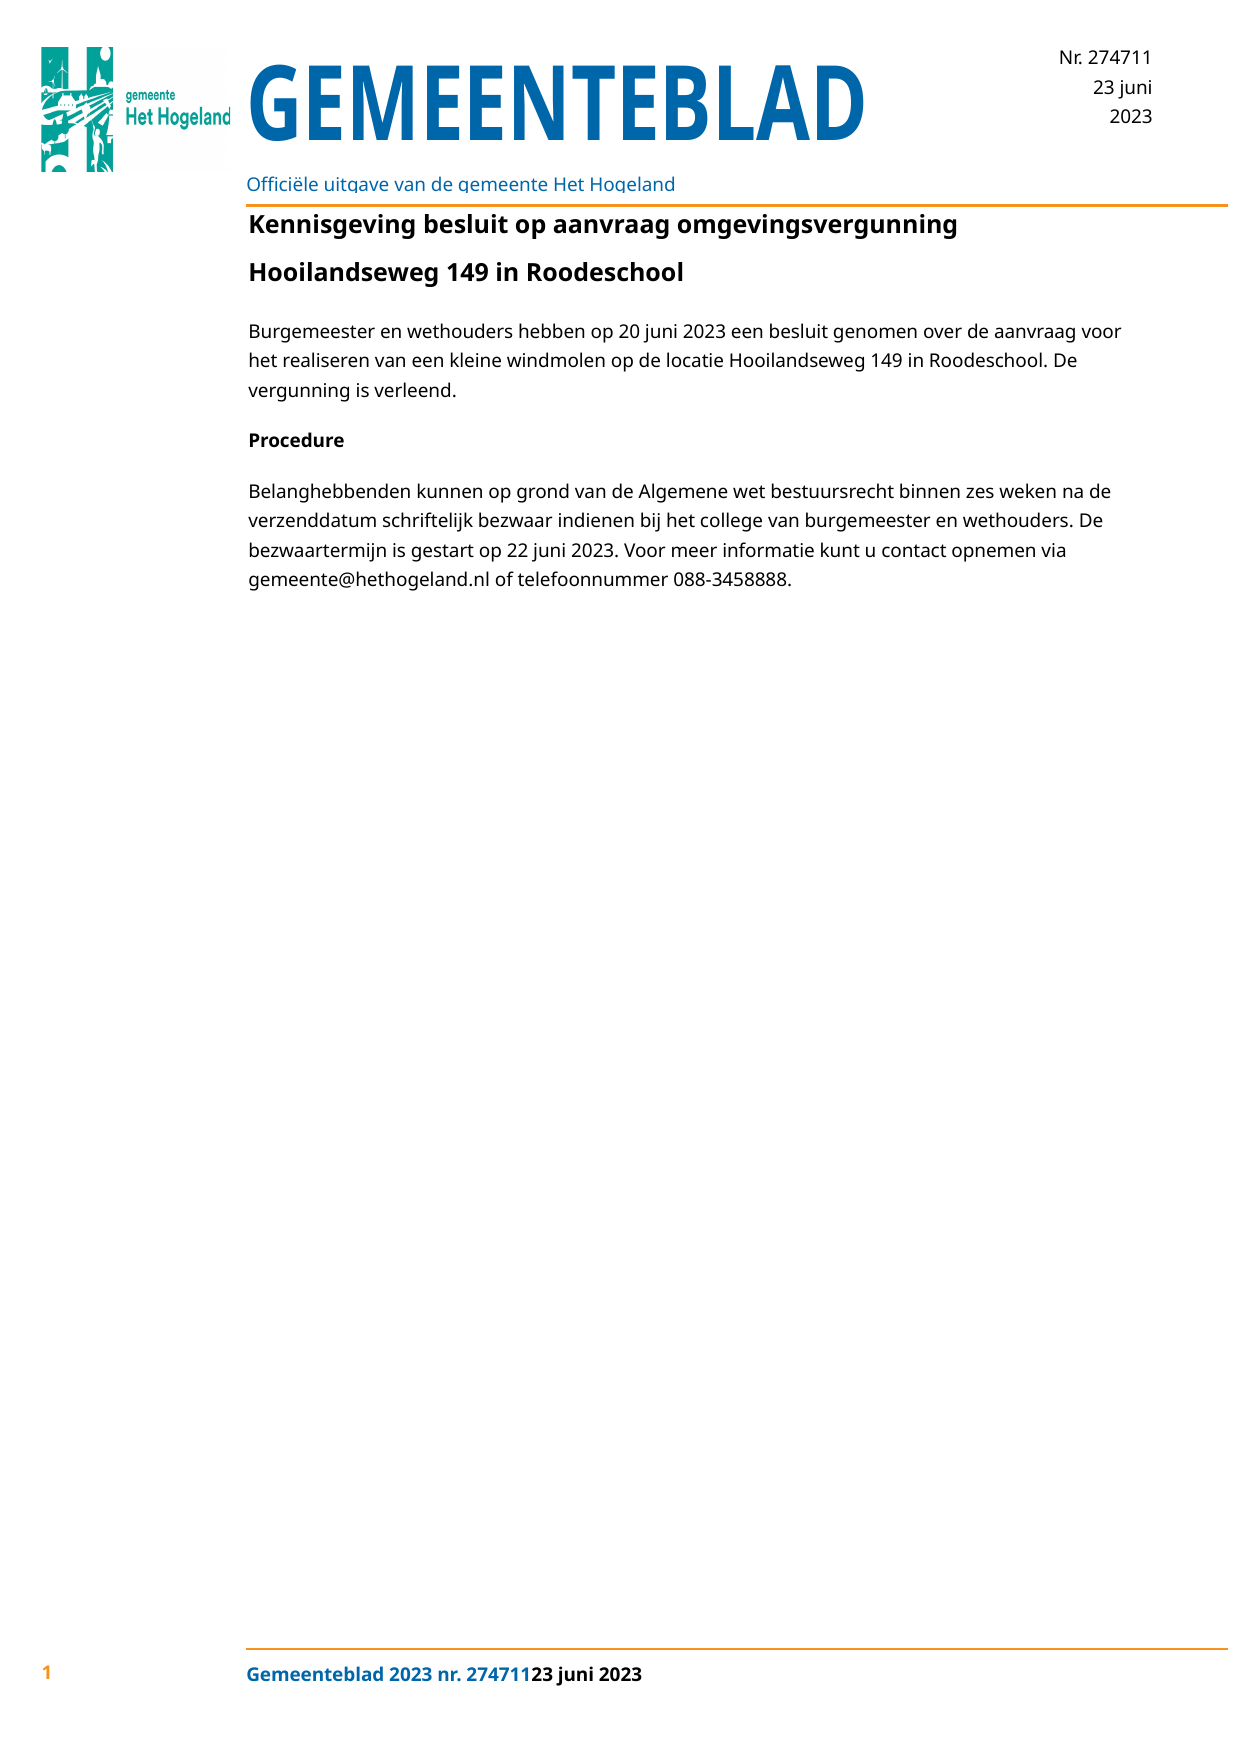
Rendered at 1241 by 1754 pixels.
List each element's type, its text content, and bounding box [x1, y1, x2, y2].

picture [41, 47, 231, 172]
text Kennisgeving besluit op aanvraag omgevingsvergunning Hooilandseweg 149 in Roodeschool [248, 207, 1152, 288]
text Belanghebbenden kunnen op grond van de Algemene wet bestuursrecht binnen zes weken na de verzenddatum schriftelijk bezwaar indienen bij het college van burgemeester en wethouders. De bezwaartermijn is gestart op 22 juni 2023. Voor meer informatie kunt u contact opnemen via gemeente@hethogeland.nl of telefoonnummer 088-3458888. [248, 478, 1152, 592]
text Burgemeester en wethouders hebben op 20 juni 2023 een besluit genomen over de aanvraag voor het realiseren van een kleine windmolen op de locatie Hooilandseweg 149 in Roodeschool. De vergunning is verleend. [248, 318, 1152, 403]
text Procedure [248, 427, 1152, 453]
